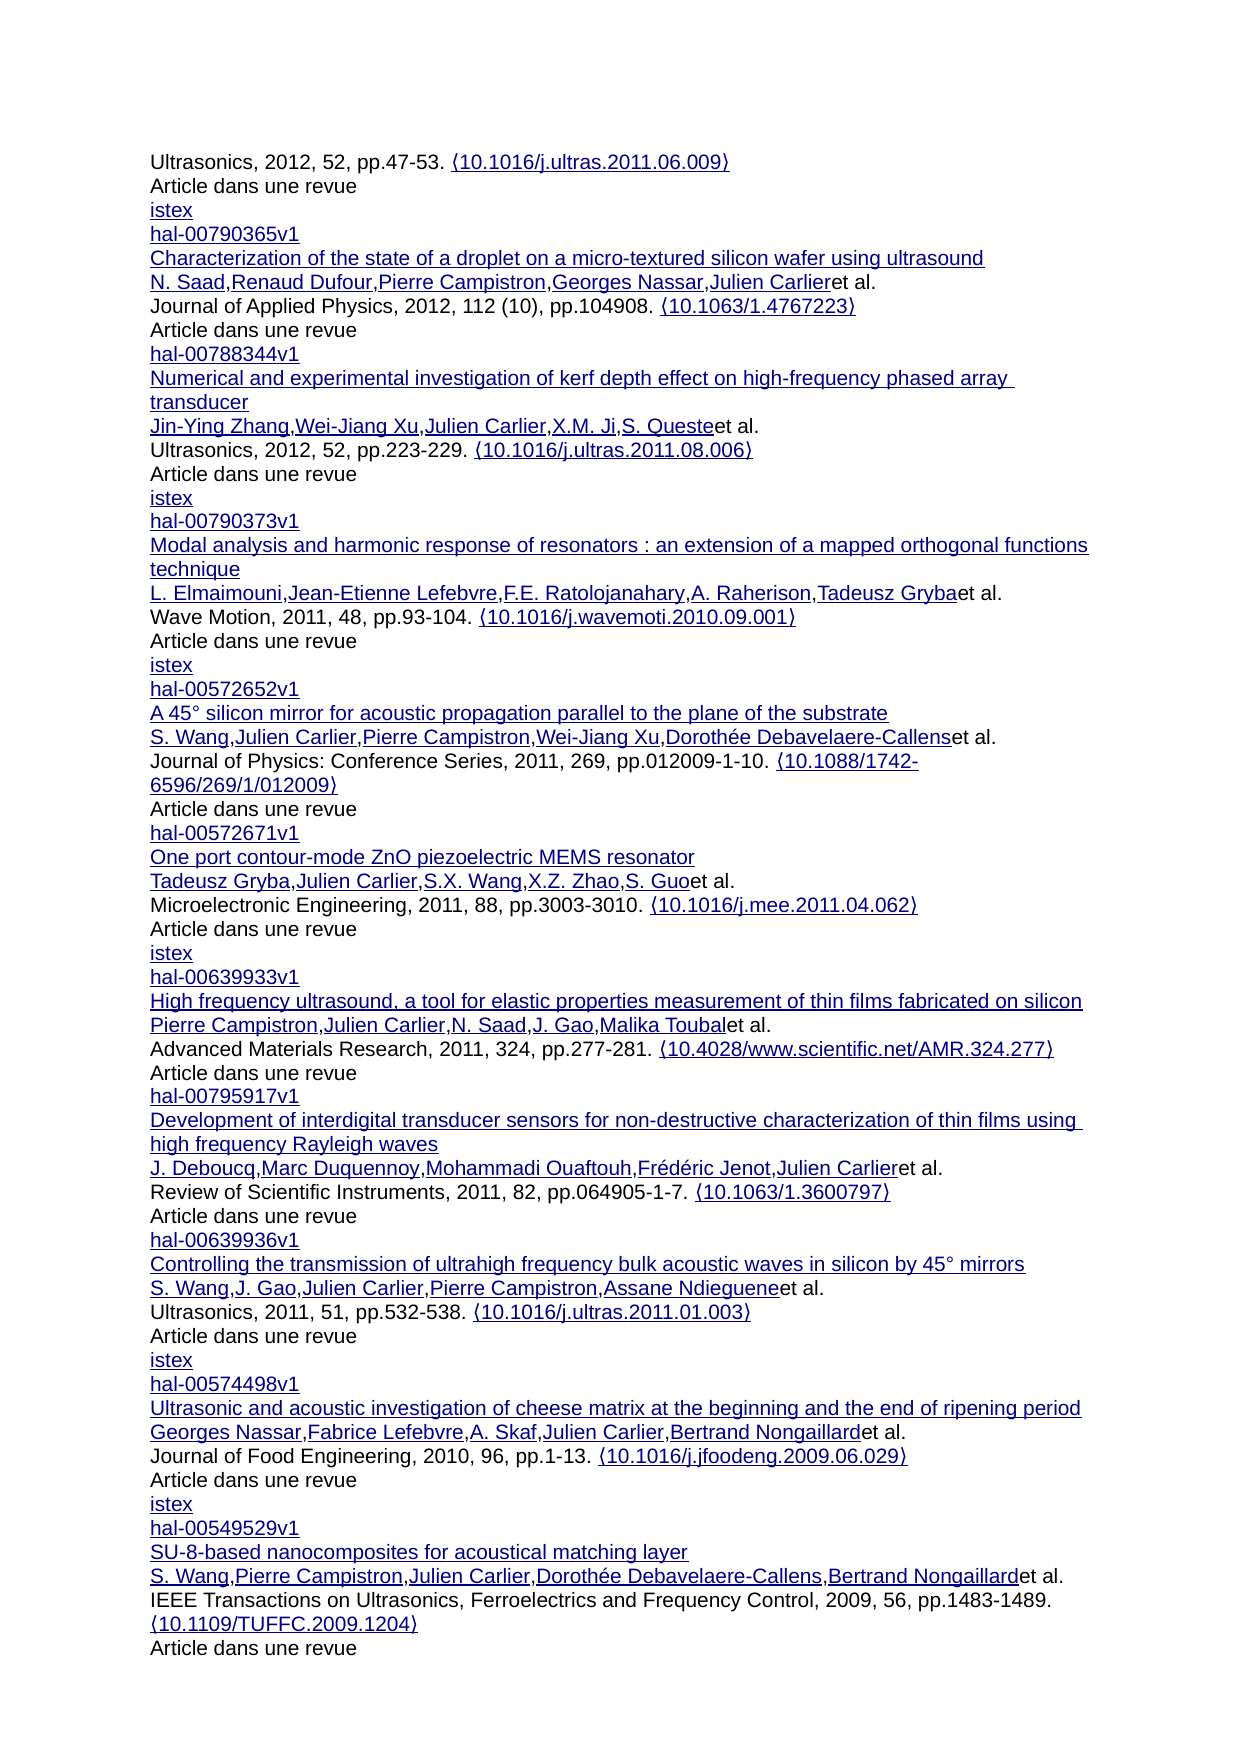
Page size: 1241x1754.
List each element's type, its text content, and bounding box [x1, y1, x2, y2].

table_cell SU-8-based nanocomposites for acoustical matching layer S. Wang,Pierre Campistron,Julien Carlier,Dorothée Debavelaere-Callens,Bertrand Nongaillardet al. IEEE Transactions on Ultrasonics, Ferroelectrics and Frequency Control, 2009, 56, pp.1483-1489. ⟨10.1109/TUFFC.2009.1204⟩ Article dans une revue [150, 1540, 1090, 1659]
table_cell Ultrasonic and acoustic investigation of cheese matrix at the beginning and the end of ripening period Georges Nassar,Fabrice Lefebvre,A. Skaf,Julien Carlier,Bertrand Nongaillardet al. Journal of Food Engineering, 2010, 96, pp.1-13. ⟨10.1016/j.jfoodeng.2009.06.029⟩ Article dans une revue istex hal-00549529v1 [150, 1396, 1090, 1539]
table_cell Development of interdigital transducer sensors for non-destructive characterization of thin films using high frequency Rayleigh waves J. Deboucq,Marc Duquennoy,Mohammadi Ouaftouh,Frédéric Jenot,Julien Carlieret al. Review of Scientific Instruments, 2011, 82, pp.064905-1-7. ⟨10.1063/1.3600797⟩ Article dans une revue hal-00639936v1 [150, 1108, 1090, 1252]
table_cell Characterization of the state of a droplet on a micro-textured silicon wafer using ultrasound N. Saad,Renaud Dufour,Pierre Campistron,Georges Nassar,Julien Carlieret al. Journal of Applied Physics, 2012, 112 (10), pp.104908. ⟨10.1063/1.4767223⟩ Article dans une revue hal-00788344v1 [150, 246, 1090, 366]
table_cell Controlling the transmission of ultrahigh frequency bulk acoustic waves in silicon by 45° mirrors S. Wang,J. Gao,Julien Carlier,Pierre Campistron,Assane Ndiegueneet al. Ultrasonics, 2011, 51, pp.532-538. ⟨10.1016/j.ultras.2011.01.003⟩ Article dans une revue istex hal-00574498v1 [150, 1252, 1090, 1396]
table_cell Modal analysis and harmonic response of resonators : an extension of a mapped orthogonal functions technique L. Elmaimouni,Jean-Etienne Lefebvre,F.E. Ratolojanahary,A. Raherison,Tadeusz Grybaet al. Wave Motion, 2011, 48, pp.93-104. ⟨10.1016/j.wavemoti.2010.09.001⟩ Article dans une revue istex hal-00572652v1 [150, 533, 1090, 701]
table_cell One port contour-mode ZnO piezoelectric MEMS resonator Tadeusz Gryba,Julien Carlier,S.X. Wang,X.Z. Zhao,S. Guoet al. Microelectronic Engineering, 2011, 88, pp.3003-3010. ⟨10.1016/j.mee.2011.04.062⟩ Article dans une revue istex hal-00639933v1 [150, 845, 1090, 988]
table_cell Ultrasonics, 2012, 52, pp.47-53. ⟨10.1016/j.ultras.2011.06.009⟩ Article dans une revue istex hal-00790365v1 [150, 150, 1090, 246]
table_cell High frequency ultrasound, a tool for elastic properties measurement of thin films fabricated on silicon Pierre Campistron,Julien Carlier,N. Saad,J. Gao,Malika Toubalet al. Advanced Materials Research, 2011, 324, pp.277-281. ⟨10.4028/www.scientific.net/AMR.324.277⟩ Article dans une revue hal-00795917v1 [150, 989, 1090, 1108]
table_cell A 45° silicon mirror for acoustic propagation parallel to the plane of the substrate S. Wang,Julien Carlier,Pierre Campistron,Wei-Jiang Xu,Dorothée Debavelaere-Callenset al. Journal of Physics: Conference Series, 2011, 269, pp.012009-1-10. ⟨10.1088/1742-6596/269/1/012009⟩ Article dans une revue hal-00572671v1 [150, 701, 1090, 845]
table_cell Numerical and experimental investigation of kerf depth effect on high-frequency phased array transducer Jin-Ying Zhang,Wei-Jiang Xu,Julien Carlier,X.M. Ji,S. Questeet al. Ultrasonics, 2012, 52, pp.223-229. ⟨10.1016/j.ultras.2011.08.006⟩ Article dans une revue istex hal-00790373v1 [150, 366, 1090, 533]
